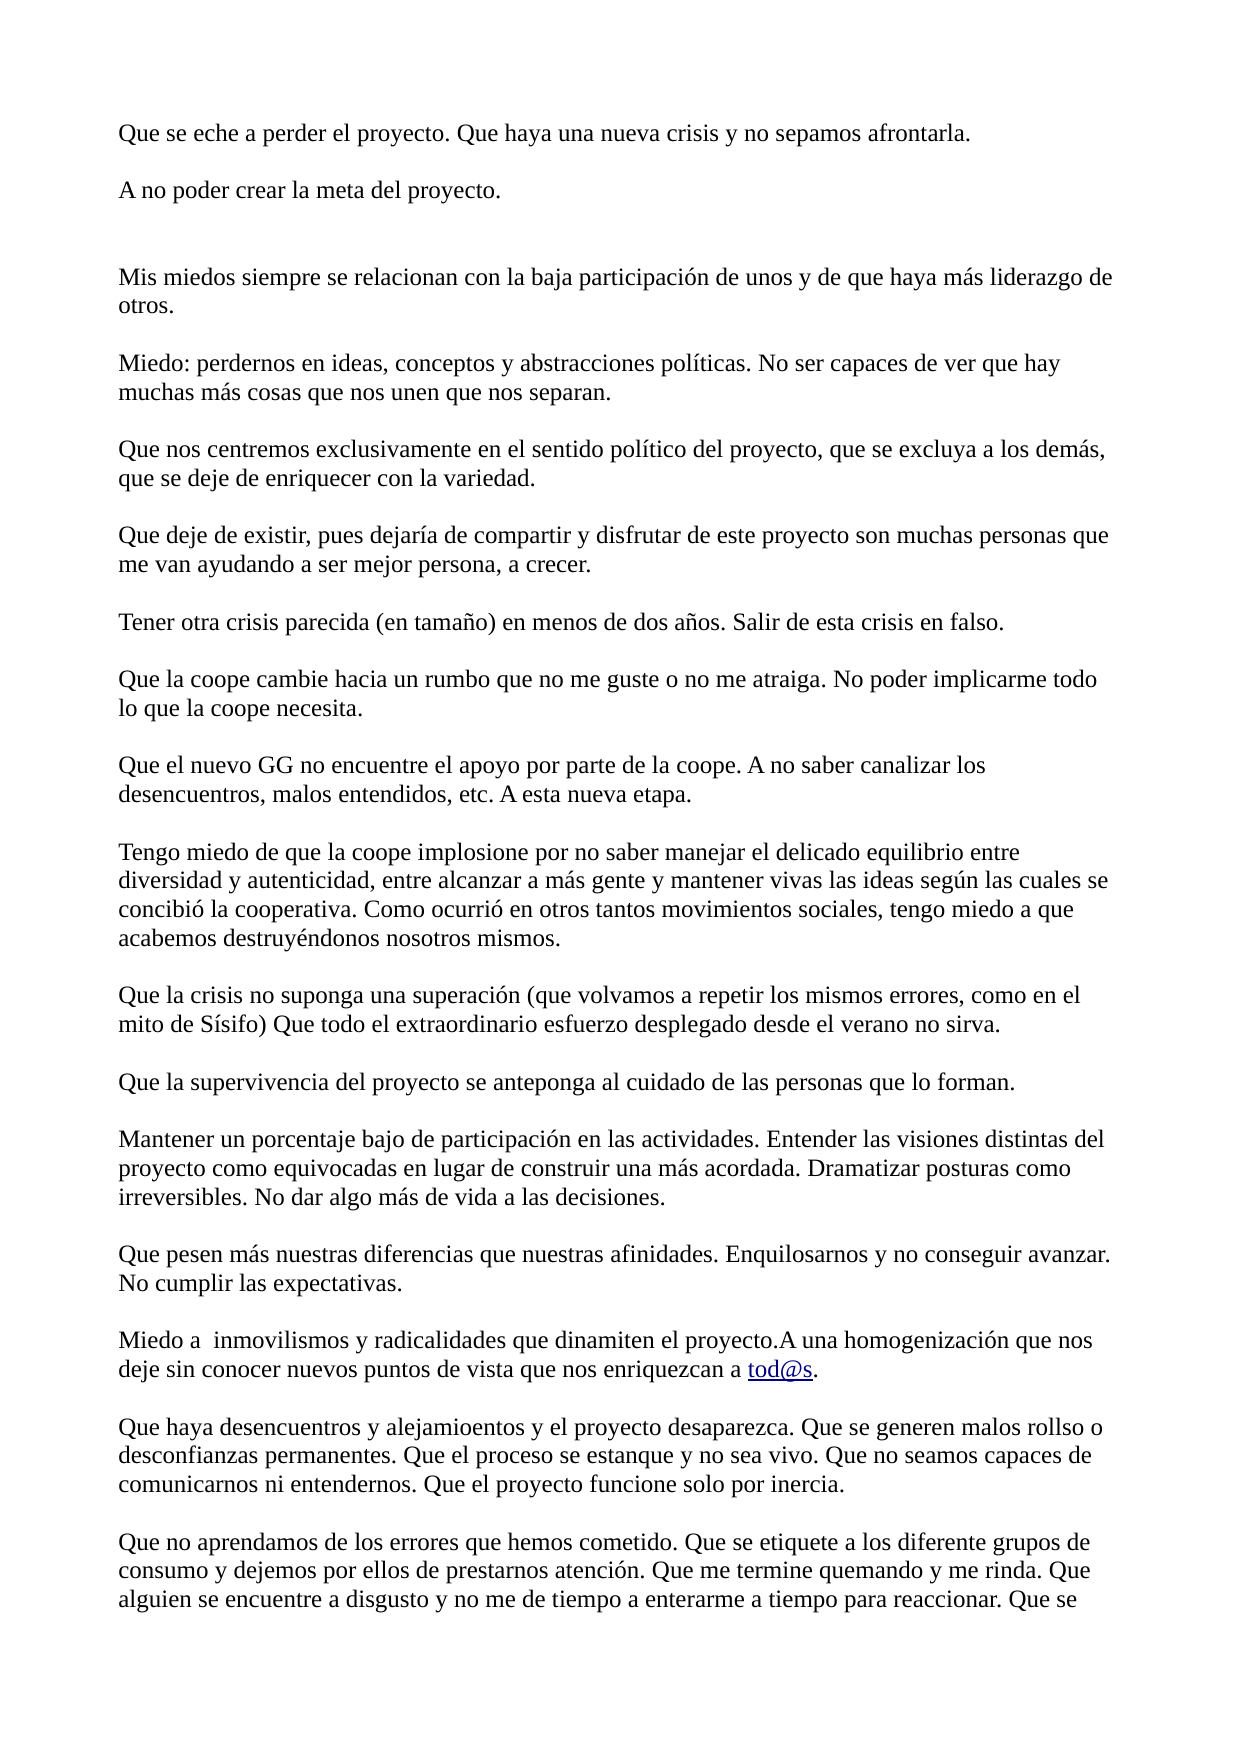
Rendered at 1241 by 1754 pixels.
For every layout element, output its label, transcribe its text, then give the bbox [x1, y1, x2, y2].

text Que se eche a perder el proyecto. Que haya una nueva crisis y no sepamos afrontarla. [118, 118, 1122, 147]
text Mis miedos siempre se relacionan con la baja participación de unos y de que haya más liderazgo de otros. [118, 262, 1122, 319]
text Miedo: perdernos en ideas, conceptos y abstracciones políticas. No ser capaces de ver que hay muchas más cosas que nos unen que nos separan. [118, 348, 1122, 406]
text Tener otra crisis parecida (en tamaño) en menos de dos años. Salir de esta crisis en falso. [118, 607, 1122, 636]
text Miedo a inmovilismos y radicalidades que dinamiten el proyecto.A una homogenización que nos deje sin conocer nuevos puntos de vista que nos enriquezcan a tod@s. [118, 1326, 1122, 1383]
text Que pesen más nuestras diferencias que nuestras afinidades. Enquilosarnos y no conseguir avanzar. No cumplir las expectativas. [118, 1239, 1122, 1297]
text Que deje de existir, pues dejaría de compartir y disfrutar de este proyecto son muchas personas que me van ayudando a ser mejor persona, a crecer. [118, 521, 1122, 578]
text Que la coope cambie hacia un rumbo que no me guste o no me atraiga. No poder implicarme todo lo que la coope necesita. [118, 664, 1122, 722]
text Que no aprendamos de los errores que hemos cometido. Que se etiquete a los diferente grupos de consumo y dejemos por ellos de prestarnos atención. Que me termine quemando y me rinda. Que alguien se encuentre a disgusto y no me de tiempo a enterarme a tiempo para reaccionar. Que se [118, 1527, 1122, 1613]
text A no poder crear la meta del proyecto. [118, 176, 1122, 204]
text Mantener un porcentaje bajo de participación en las actividades. Entender las visiones distintas del proyecto como equivocadas en lugar de construir una más acordada. Dramatizar posturas como irreversibles. No dar algo más de vida a las decisiones. [118, 1124, 1122, 1211]
text Que haya desencuentros y alejamioentos y el proyecto desaparezca. Que se generen malos rollso o desconfianzas permanentes. Que el proceso se estanque y no sea vivo. Que no seamos capaces de comunicarnos ni entendernos. Que el proyecto funcione solo por inercia. [118, 1412, 1122, 1498]
text Que la supervivencia del proyecto se anteponga al cuidado de las personas que lo forman. [118, 1067, 1122, 1096]
text Que nos centremos exclusivamente en el sentido político del proyecto, que se excluya a los demás, que se deje de enriquecer con la variedad. [118, 434, 1122, 492]
text Tengo miedo de que la coope implosione por no saber manejar el delicado equilibrio entre diversidad y autenticidad, entre alcanzar a más gente y mantener vivas las ideas según las cuales se concibió la cooperativa. Como ocurrió en otros tantos movimientos sociales, tengo miedo a que acabemos destruyéndonos nosotros mismos. [118, 837, 1122, 952]
text Que el nuevo GG no encuentre el apoyo por parte de la coope. A no saber canalizar los desencuentros, malos entendidos, etc. A esta nueva etapa. [118, 751, 1122, 808]
text Que la crisis no suponga una superación (que volvamos a repetir los mismos errores, como en el mito de Sísifo) Que todo el extraordinario esfuerzo desplegado desde el verano no sirva. [118, 981, 1122, 1038]
